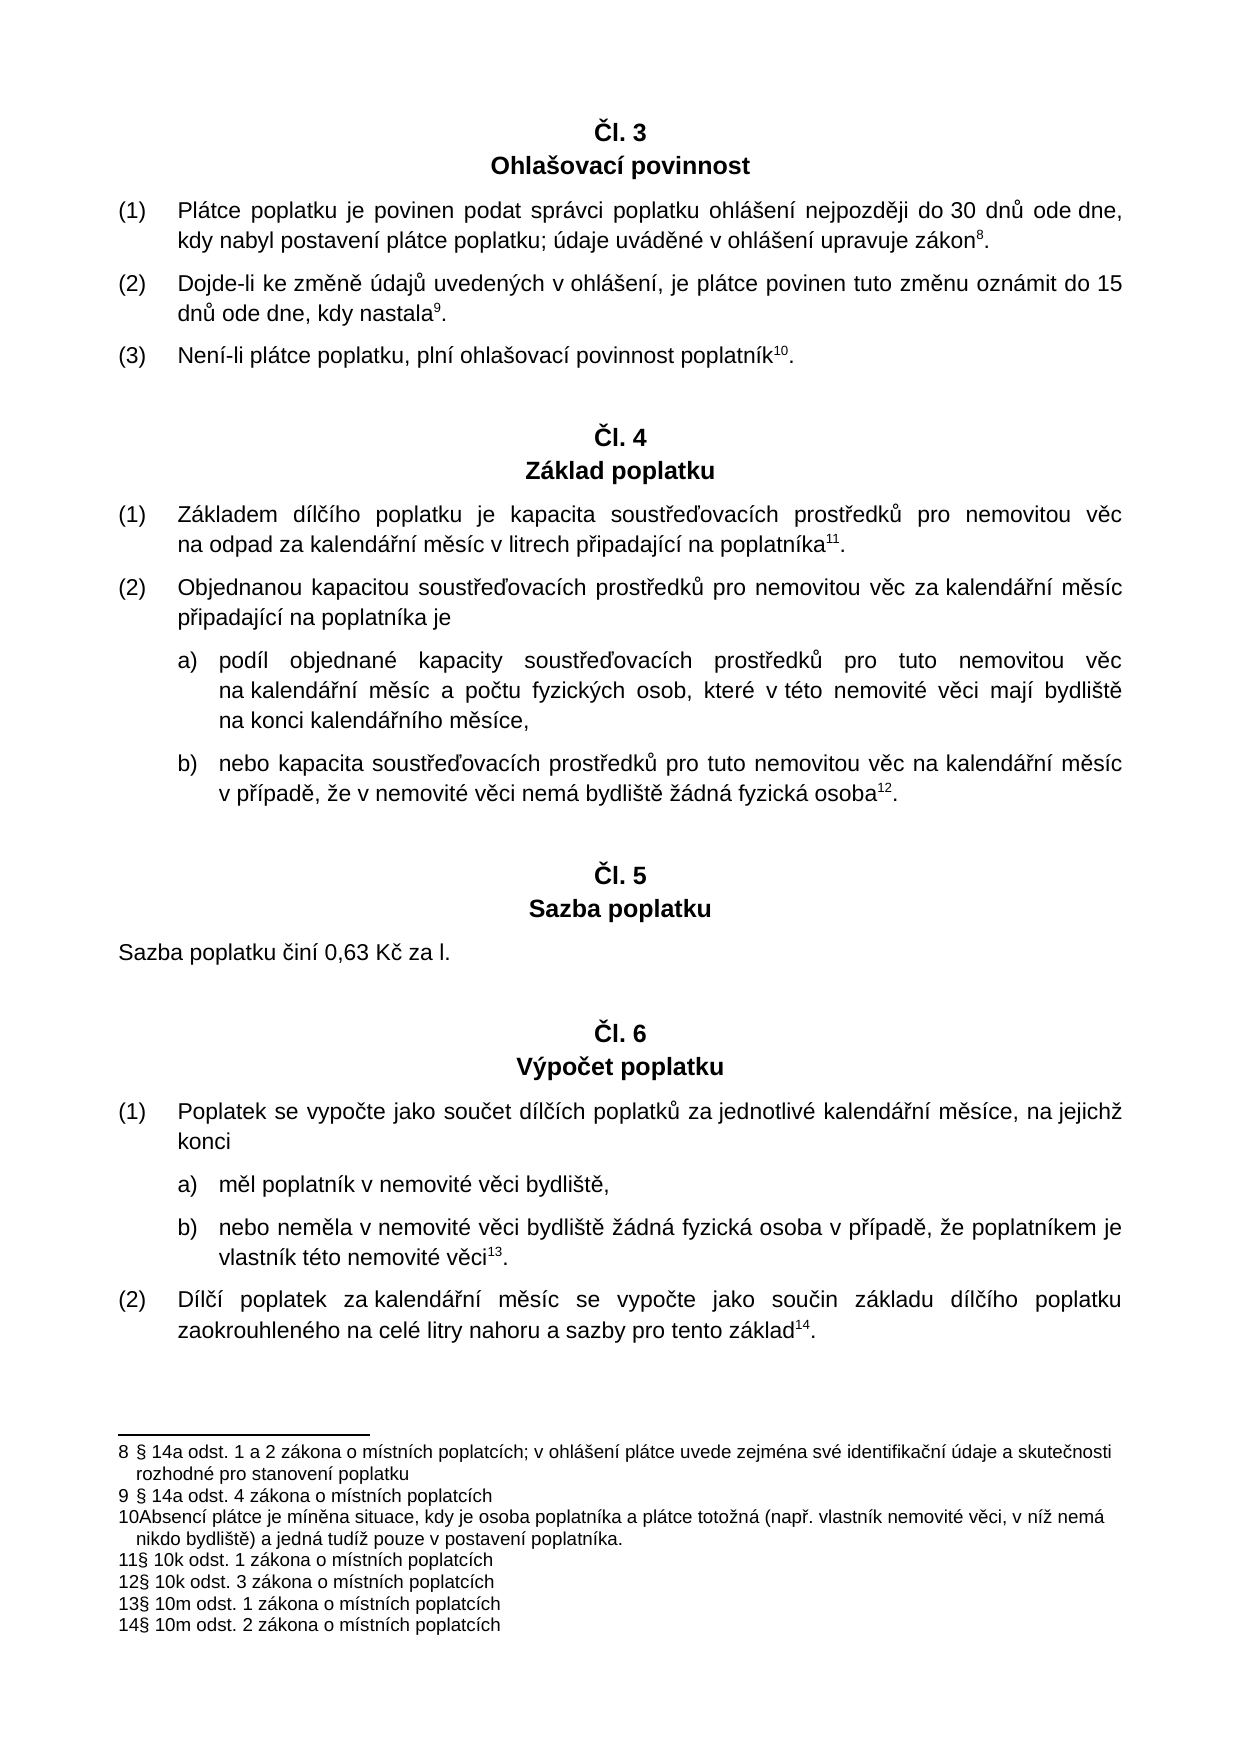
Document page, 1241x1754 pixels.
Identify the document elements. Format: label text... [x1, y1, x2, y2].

subtitle Čl. 6 Výpočet poplatku [118, 1019, 1122, 1081]
list nebo neměla v nemovité věci bydliště žádná fyzická osoba v případě, že poplatníkem je vlastník této nemovité věci. [177, 1213, 1122, 1270]
subtitle Čl. 4 Základ poplatku [118, 423, 1122, 484]
list Není-li plátce poplatku, plní ohlašovací povinnost poplatník. [118, 342, 1122, 369]
list Dílčí poplatek za kalendářní měsíc se vypočte jako součin základu dílčího poplatku zaokrouhleného na celé litry nahoru a sazby pro tento základ. [118, 1286, 1122, 1343]
list Dojde-li ke změně údajů uvedených v ohlášení, je plátce povinen tuto změnu oznámit do 15 dnů ode dne, kdy nastala. [118, 269, 1122, 326]
list § 10m odst. 1 zákona o místních poplatcích [118, 1592, 1122, 1614]
text Sazba poplatku činí 0,63 Kč za l. [118, 939, 1122, 966]
list § 14a odst. 1 a 2 zákona o místních poplatcích; v ohlášení plátce uvede zejména své identifikační údaje a skutečnosti rozhodné pro stanovení poplatku [118, 1441, 1122, 1484]
list podíl objednané kapacity soustřeďovacích prostředků pro tuto nemovitou věc na kalendářní měsíc a počtu fyzických osob, které v této nemovité věci mají bydliště na konci kalendářního měsíce, [177, 647, 1122, 734]
list Absencí plátce je míněna situace, kdy je osoba poplatníka a plátce totožná (např. vlastník nemovité věci, v níž nemá nikdo bydliště) a jedná tudíž pouze v postavení poplatníka. [118, 1506, 1122, 1549]
list § 10k odst. 3 zákona o místních poplatcích [118, 1571, 1122, 1592]
list měl poplatník v nemovité věci bydliště, [177, 1171, 1122, 1197]
list nebo kapacita soustřeďovacích prostředků pro tuto nemovitou věc na kalendářní měsíc v případě, že v nemovité věci nemá bydliště žádná fyzická osoba. [177, 750, 1122, 807]
list § 10m odst. 2 zákona o místních poplatcích [118, 1614, 1122, 1635]
list Objednanou kapacitou soustřeďovacích prostředků pro nemovitou věc za kalendářní měsíc připadající na poplatníka je [118, 574, 1122, 631]
list § 10k odst. 1 zákona o místních poplatcích [118, 1549, 1122, 1571]
list Poplatek se vypočte jako součet dílčích poplatků za jednotlivé kalendářní měsíce, na jejichž konci [118, 1098, 1122, 1154]
subtitle Čl. 3 Ohlašovací povinnost [118, 118, 1122, 180]
list § 14a odst. 4 zákona o místních poplatcích [118, 1484, 1122, 1506]
list Základem dílčího poplatku je kapacita soustřeďovacích prostředků pro nemovitou věc na odpad za kalendářní měsíc v litrech připadající na poplatníka. [118, 501, 1122, 558]
subtitle Čl. 5 Sazba poplatku [118, 861, 1122, 922]
list Plátce poplatku je povinen podat správci poplatku ohlášení nejpozději do 30 dnů ode dne, kdy nabyl postavení plátce poplatku; údaje uváděné v ohlášení upravuje zákon. [118, 197, 1122, 253]
